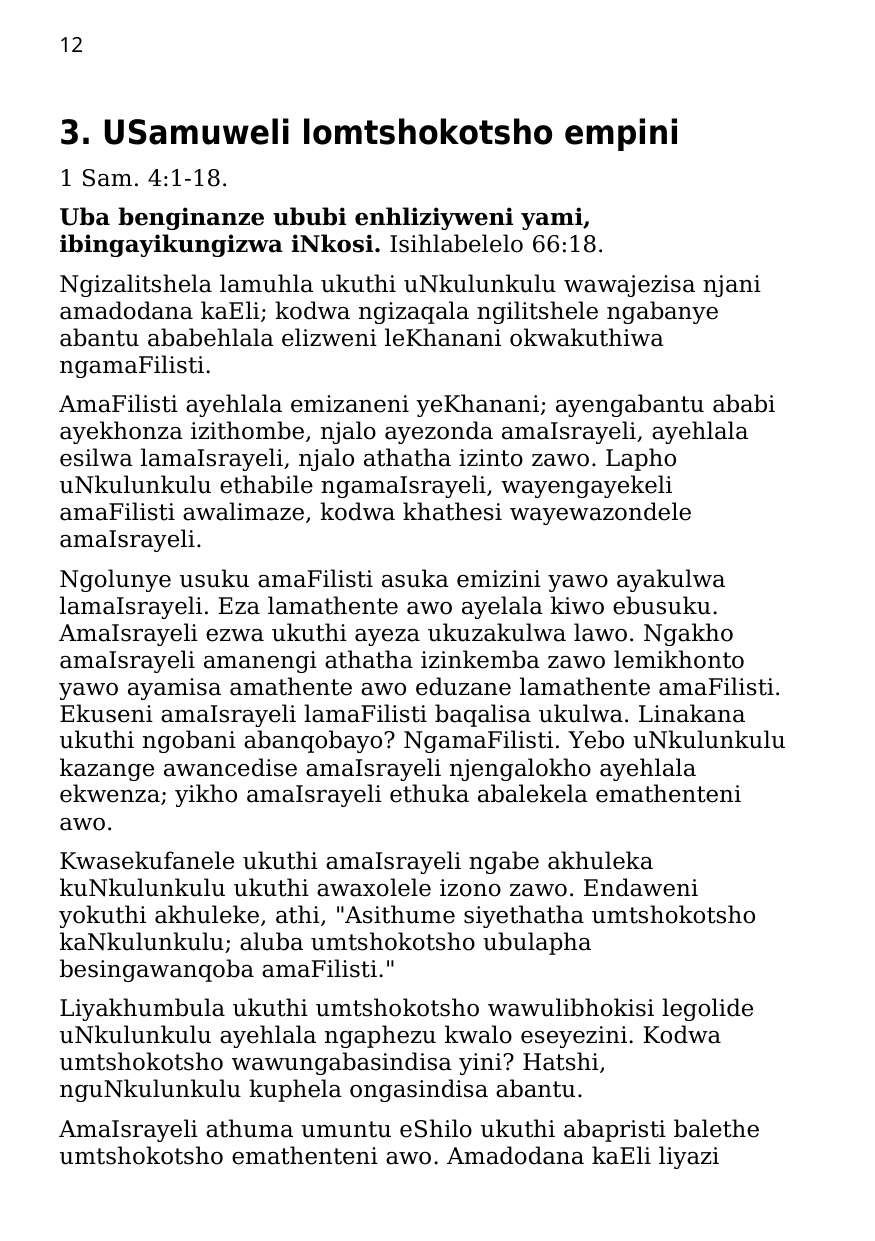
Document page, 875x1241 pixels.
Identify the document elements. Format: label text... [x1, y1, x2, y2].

text Uba benginanze ububi enhliziyweni yami, ibingayikungizwa iNkosi. Isihlabelelo 66:18. [59, 204, 791, 258]
text Liyakhumbula ukuthi umtshokotsho wawulibhokisi legolide uNkulunkulu ayehlala ngaphezu kwalo eseyezini. Kodwa umtshokotsho wawungabasindisa yini? Hatshi, nguNkulunkulu kuphela ongasindisa abantu. [59, 995, 791, 1103]
subtitle 3. USamuweli lomtshokotsho empini [59, 113, 791, 152]
text Ngizalitshela lamuhla ukuthi uNkulunkulu wawajezisa njani amadodana kaEli; kodwa ngizaqala ngilitshele ngabanye abantu ababehlala elizweni leKhanani okwakuthiwa ngamaFilisti. [59, 271, 791, 379]
text AmaFilisti ayehlala emizaneni yeKhanani; ayengabantu ababi ayekhonza izithombe, njalo ayezonda amaIsrayeli, ayehlala esilwa lamaIsrayeli, njalo athatha izinto zawo. Lapho uNkulunkulu ethabile ngamaIsrayeli, wayengayekeli amaFilisti awalimaze, kodwa khathesi wayewazondele amaIsrayeli. [59, 391, 791, 553]
text Kwasekufanele ukuthi amaIsrayeli ngabe akhuleka kuNkulunkulu ukuthi awaxolele izono zawo. Endaweni yokuthi akhuleke, athi, "Asithume siyethatha umtshokotsho kaNkulunkulu; aluba umtshokotsho ubulapha besingawanqoba amaFilisti." [59, 848, 791, 983]
text Ngolunye usuku amaFilisti asuka emizini yawo ayakulwa lamaIsrayeli. Eza lamathente awo ayelala kiwo ebusuku. AmaIsrayeli ezwa ukuthi ayeza ukuzakulwa lawo. Ngakho amaIsrayeli amanengi athatha izinkemba zawo lemikhonto yawo ayamisa amathente awo eduzane lamathente amaFilisti. Ekuseni amaIsrayeli lamaFilisti baqalisa ukulwa. Linakana ukuthi ngobani abanqobayo? NgamaFilisti. Yebo uNkulunkulu kazange awancedise amaIsrayeli njengalokho ayehlala ekwenza; yikho amaIsrayeli ethuka abalekela emathenteni awo. [59, 566, 791, 835]
text AmaIsrayeli athuma umuntu eShilo ukuthi abapristi balethe umtshokotsho emathenteni awo. Amadodana kaEli liyazi [59, 1116, 791, 1170]
text 1 Sam. 4:1-18. [59, 165, 791, 192]
